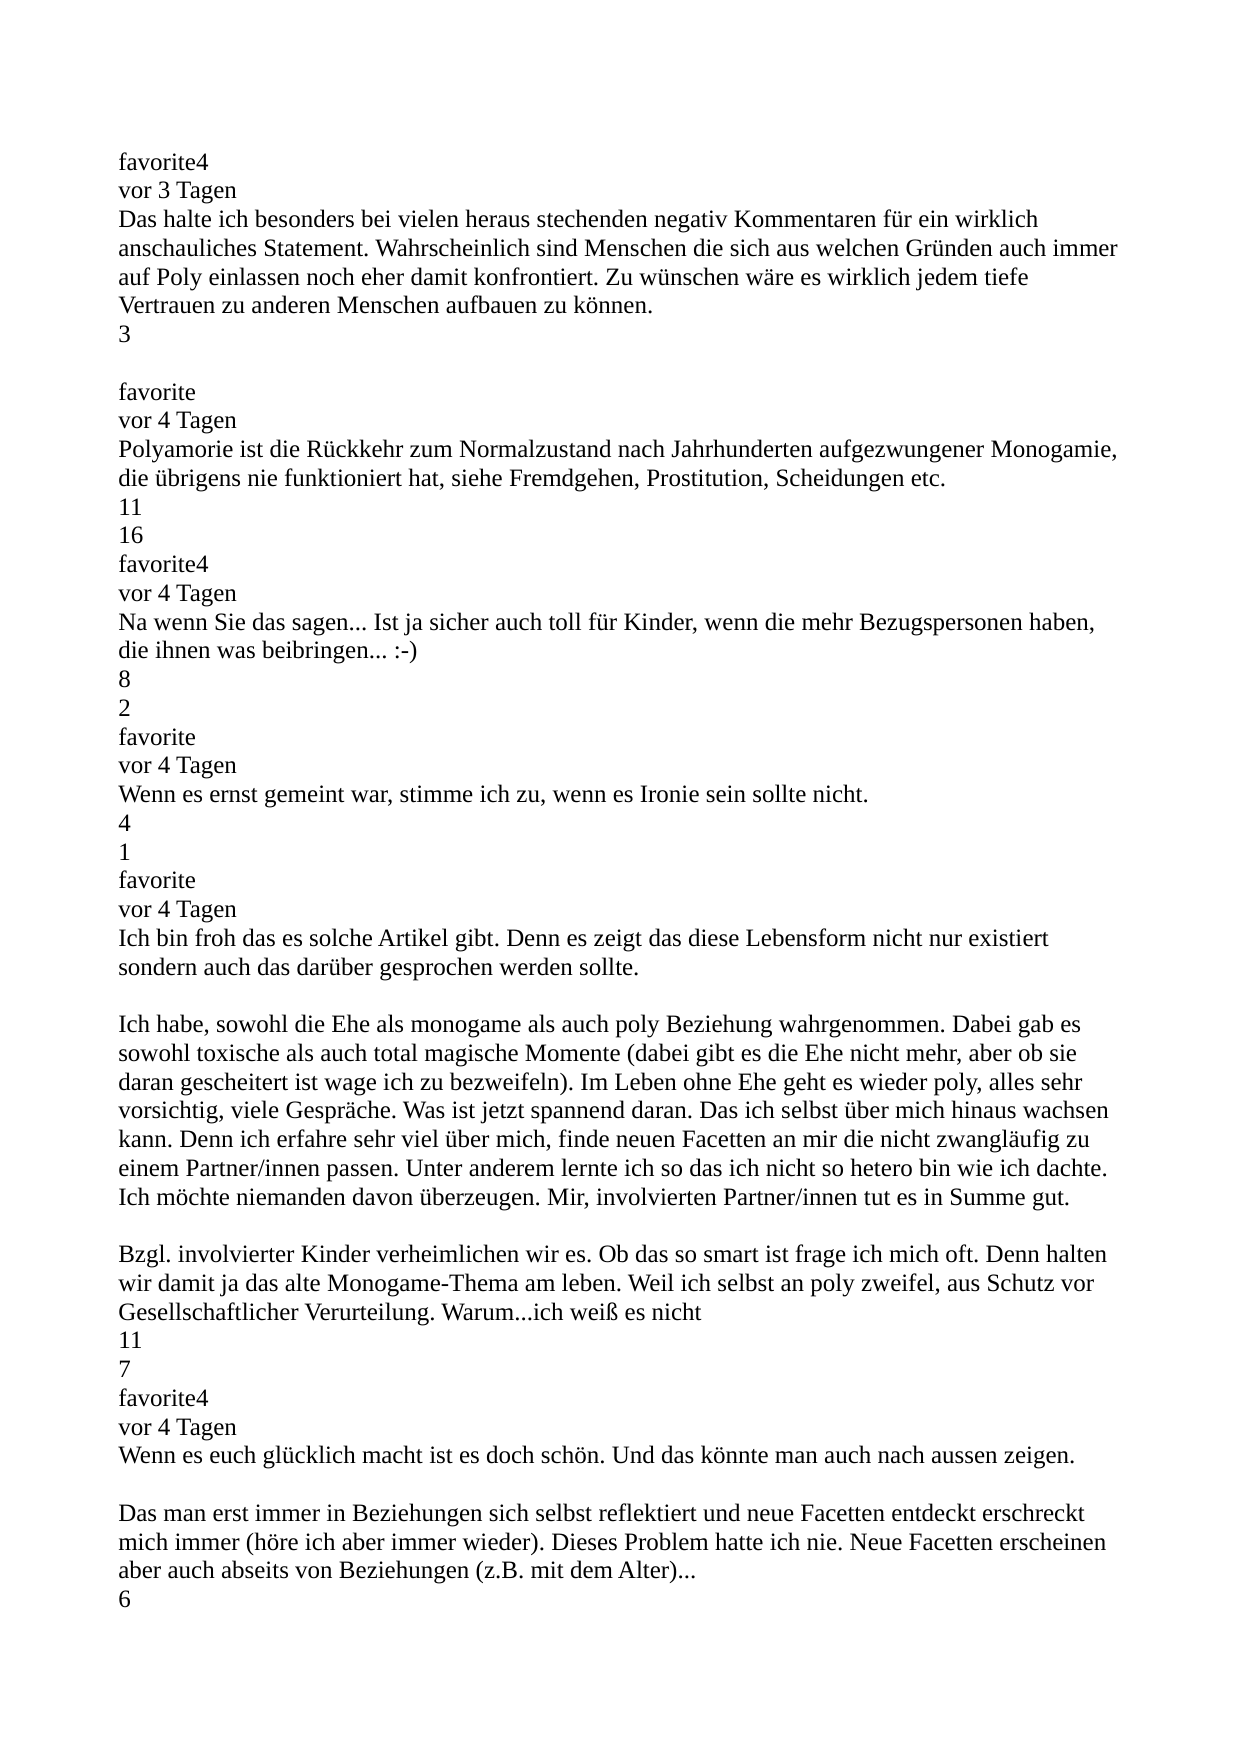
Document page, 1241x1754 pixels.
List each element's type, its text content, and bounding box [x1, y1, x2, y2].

text Na wenn Sie das sagen... Ist ja sicher auch toll für Kinder, wenn die mehr Bezugspersonen haben, die ihnen was beibringen... :-) [118, 607, 1122, 664]
text Wenn es euch glücklich macht ist es doch schön. Und das könnte man auch nach aussen zeigen. [118, 1441, 1122, 1469]
text 1 [118, 837, 1122, 866]
text favorite [118, 866, 1122, 894]
text favorite4 [118, 1383, 1122, 1412]
text vor 4 Tagen [118, 1412, 1122, 1441]
text 11 [118, 1326, 1122, 1354]
text favorite [118, 722, 1122, 751]
text 6 [118, 1584, 1122, 1613]
text 3 [118, 319, 1122, 348]
text Wenn es ernst gemeint war, stimme ich zu, wenn es Ironie sein sollte nicht. [118, 779, 1122, 808]
text 16 [118, 521, 1122, 549]
text favorite4 [118, 549, 1122, 578]
text Bzgl. involvierter Kinder verheimlichen wir es. Ob das so smart ist frage ich mich oft. Denn halten wir damit ja das alte Monogame-Thema am leben. Weil ich selbst an poly zweifel, aus Schutz vor Gesellschaftlicher Verurteilung. Warum...ich weiß es nicht [118, 1239, 1122, 1326]
text 7 [118, 1354, 1122, 1383]
text Ich habe, sowohl die Ehe als monogame als auch poly Beziehung wahrgenommen. Dabei gab es sowohl toxische als auch total magische Momente (dabei gibt es die Ehe nicht mehr, aber ob sie daran gescheitert ist wage ich zu bezweifeln). Im Leben ohne Ehe geht es wieder poly, alles sehr vorsichtig, viele Gespräche. Was ist jetzt spannend daran. Das ich selbst über mich hinaus wachsen kann. Denn ich erfahre sehr viel über mich, finde neuen Facetten an mir die nicht zwangläufig zu einem Partner/innen passen. Unter anderem lernte ich so das ich nicht so hetero bin wie ich dachte. Ich möchte niemanden davon überzeugen. Mir, involvierten Partner/innen tut es in Summe gut. [118, 1009, 1122, 1211]
text favorite4 [118, 147, 1122, 176]
text 2 [118, 693, 1122, 722]
text vor 3 Tagen [118, 176, 1122, 204]
text 8 [118, 664, 1122, 693]
text Das halte ich besonders bei vielen heraus stechenden negativ Kommentaren für ein wirklich anschauliches Statement. Wahrscheinlich sind Menschen die sich aus welchen Gründen auch immer auf Poly einlassen noch eher damit konfrontiert. Zu wünschen wäre es wirklich jedem tiefe Vertrauen zu anderen Menschen aufbauen zu können. [118, 204, 1122, 319]
text Das man erst immer in Beziehungen sich selbst reflektiert und neue Facetten entdeckt erschreckt mich immer (höre ich aber immer wieder). Dieses Problem hatte ich nie. Neue Facetten erscheinen aber auch abseits von Beziehungen (z.B. mit dem Alter)... [118, 1498, 1122, 1584]
text vor 4 Tagen [118, 751, 1122, 779]
text Polyamorie ist die Rückkehr zum Normalzustand nach Jahrhunderten aufgezwungener Monogamie, die übrigens nie funktioniert hat, siehe Fremdgehen, Prostitution, Scheidungen etc. [118, 434, 1122, 492]
text vor 4 Tagen [118, 406, 1122, 434]
text favorite [118, 377, 1122, 406]
text Ich bin froh das es solche Artikel gibt. Denn es zeigt das diese Lebensform nicht nur existiert sondern auch das darüber gesprochen werden sollte. [118, 923, 1122, 981]
text 4 [118, 808, 1122, 837]
text vor 4 Tagen [118, 894, 1122, 923]
text 11 [118, 492, 1122, 521]
text vor 4 Tagen [118, 578, 1122, 607]
